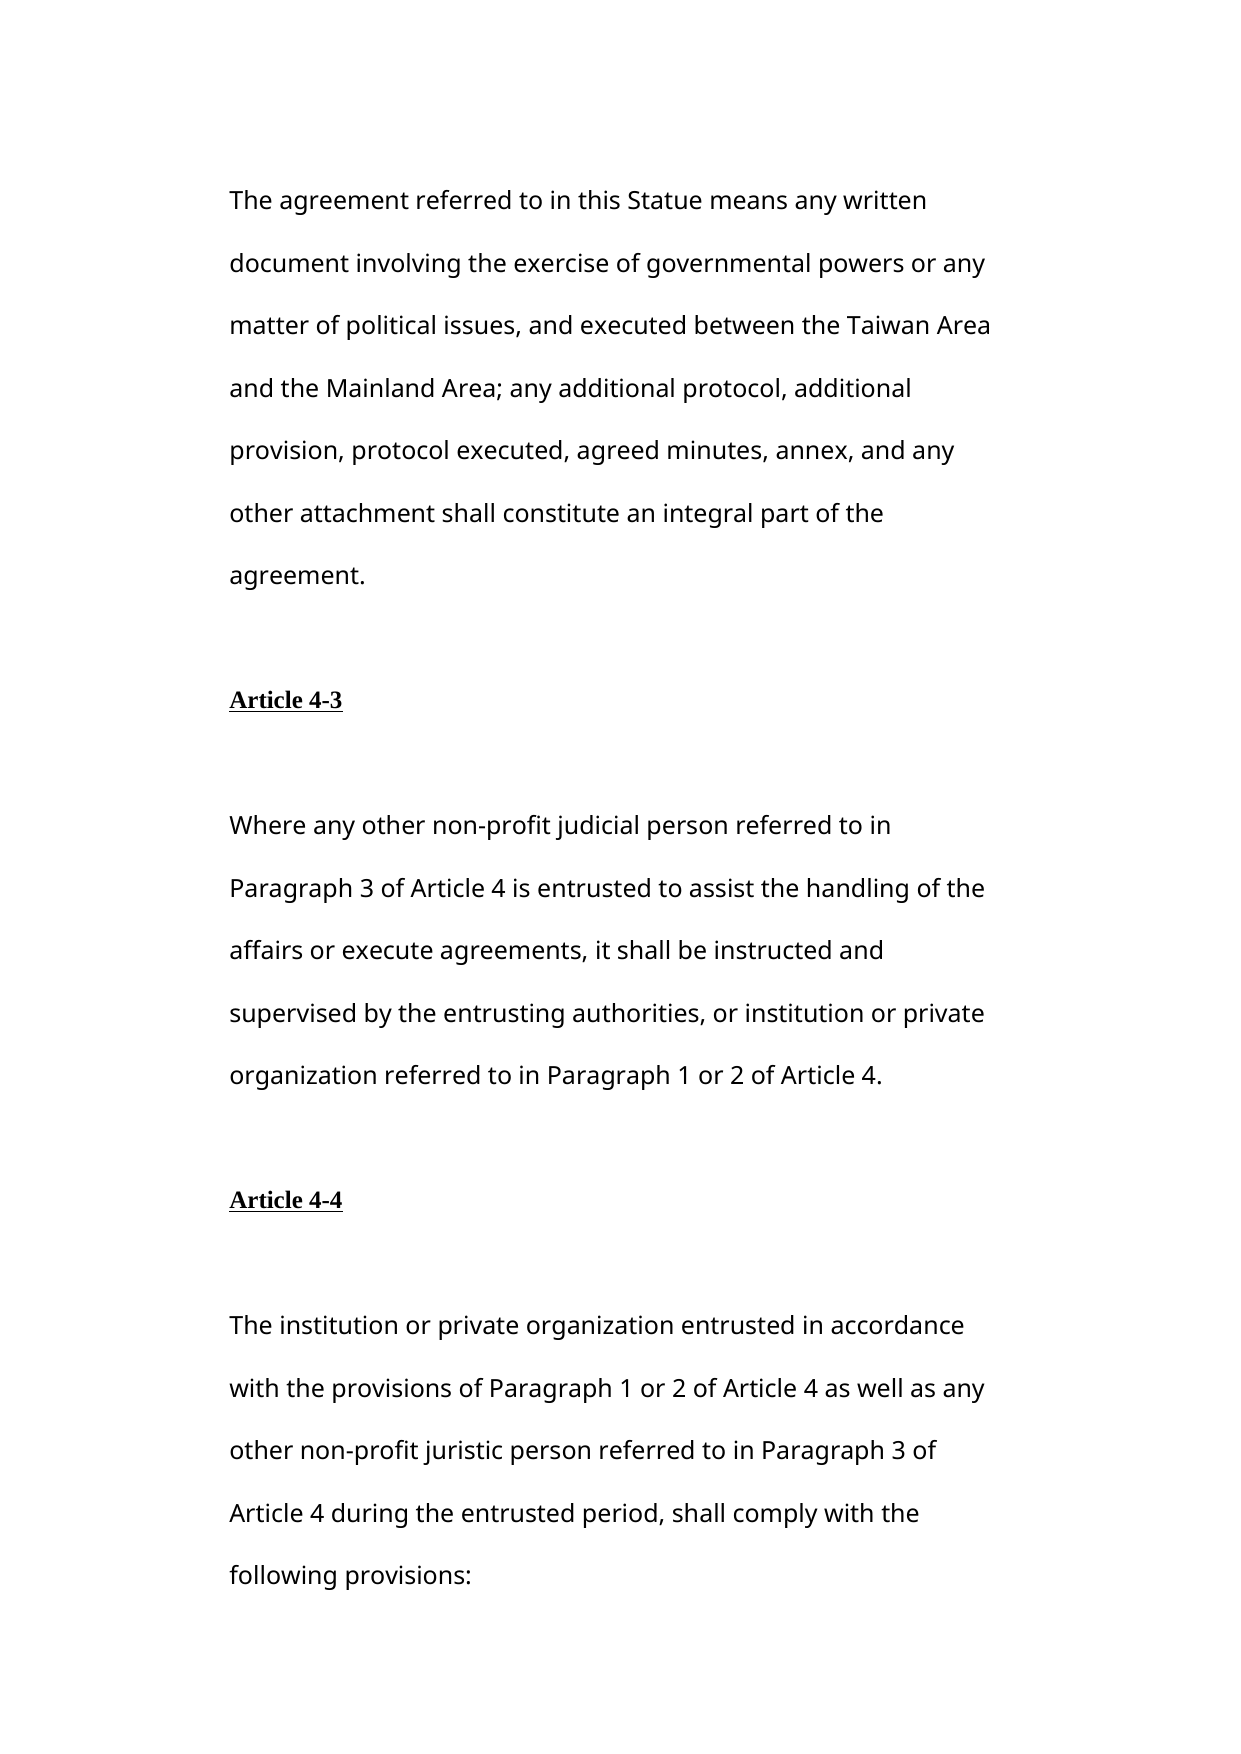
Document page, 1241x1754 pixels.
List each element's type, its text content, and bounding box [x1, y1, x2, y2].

text Article 4-4 [229, 1158, 1053, 1221]
text Article 4-3 [229, 658, 1053, 721]
text Where any other non-profit judicial person referred to in Paragraph 3 of Article 4 is entrusted to assist the handling of the affairs or execute agreements, it shall be instructed and supervised by the entrusting authorities, or institution or private organization referred to in Paragraph 1 or 2 of Article 4. [229, 783, 1011, 1096]
text The agreement referred to in this Statue means any written document involving the exercise of governmental powers or any matter of political issues, and executed between the Taiwan Area and the Mainland Area; any additional protocol, additional provision, protocol executed, agreed minutes, annex, and any other attachment shall constitute an integral part of the agreement. [229, 158, 1011, 596]
text The institution or private organization entrusted in accordance with the provisions of Paragraph 1 or 2 of Article 4 as well as any other non-profit juristic person referred to in Paragraph 3 of Article 4 during the entrusted period, shall comply with the following provisions: [229, 1283, 1011, 1596]
